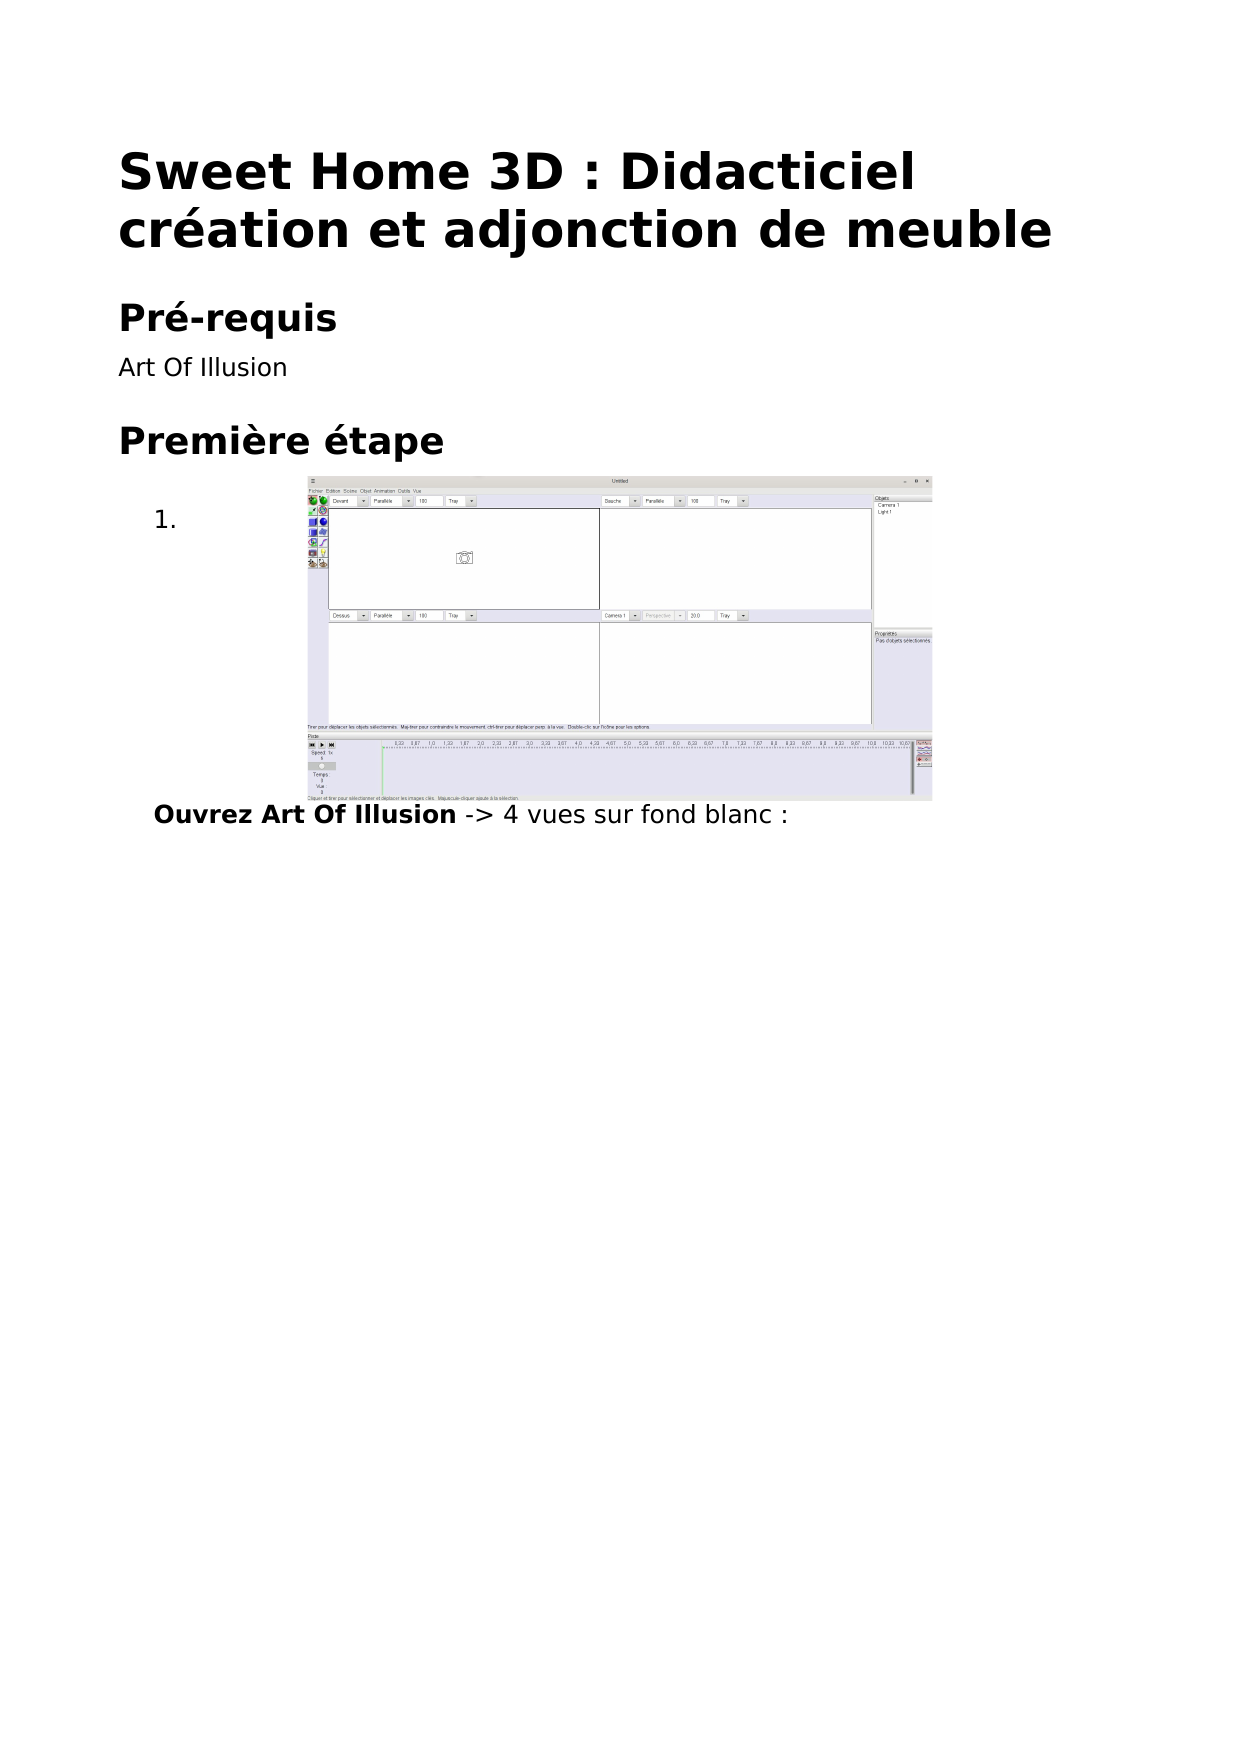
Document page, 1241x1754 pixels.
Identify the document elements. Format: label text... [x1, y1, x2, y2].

text Art Of Illusion [118, 353, 1122, 382]
subtitle Première étape [118, 420, 1122, 463]
subtitle Pré-requis [118, 297, 1122, 341]
list Ouvrez Art Of Illusion -> 4 vues sur fond blanc : [177, 506, 1122, 829]
picture [307, 476, 933, 801]
subtitle Sweet Home 3D : Didacticiel création et adjonction de meuble [118, 143, 1122, 259]
